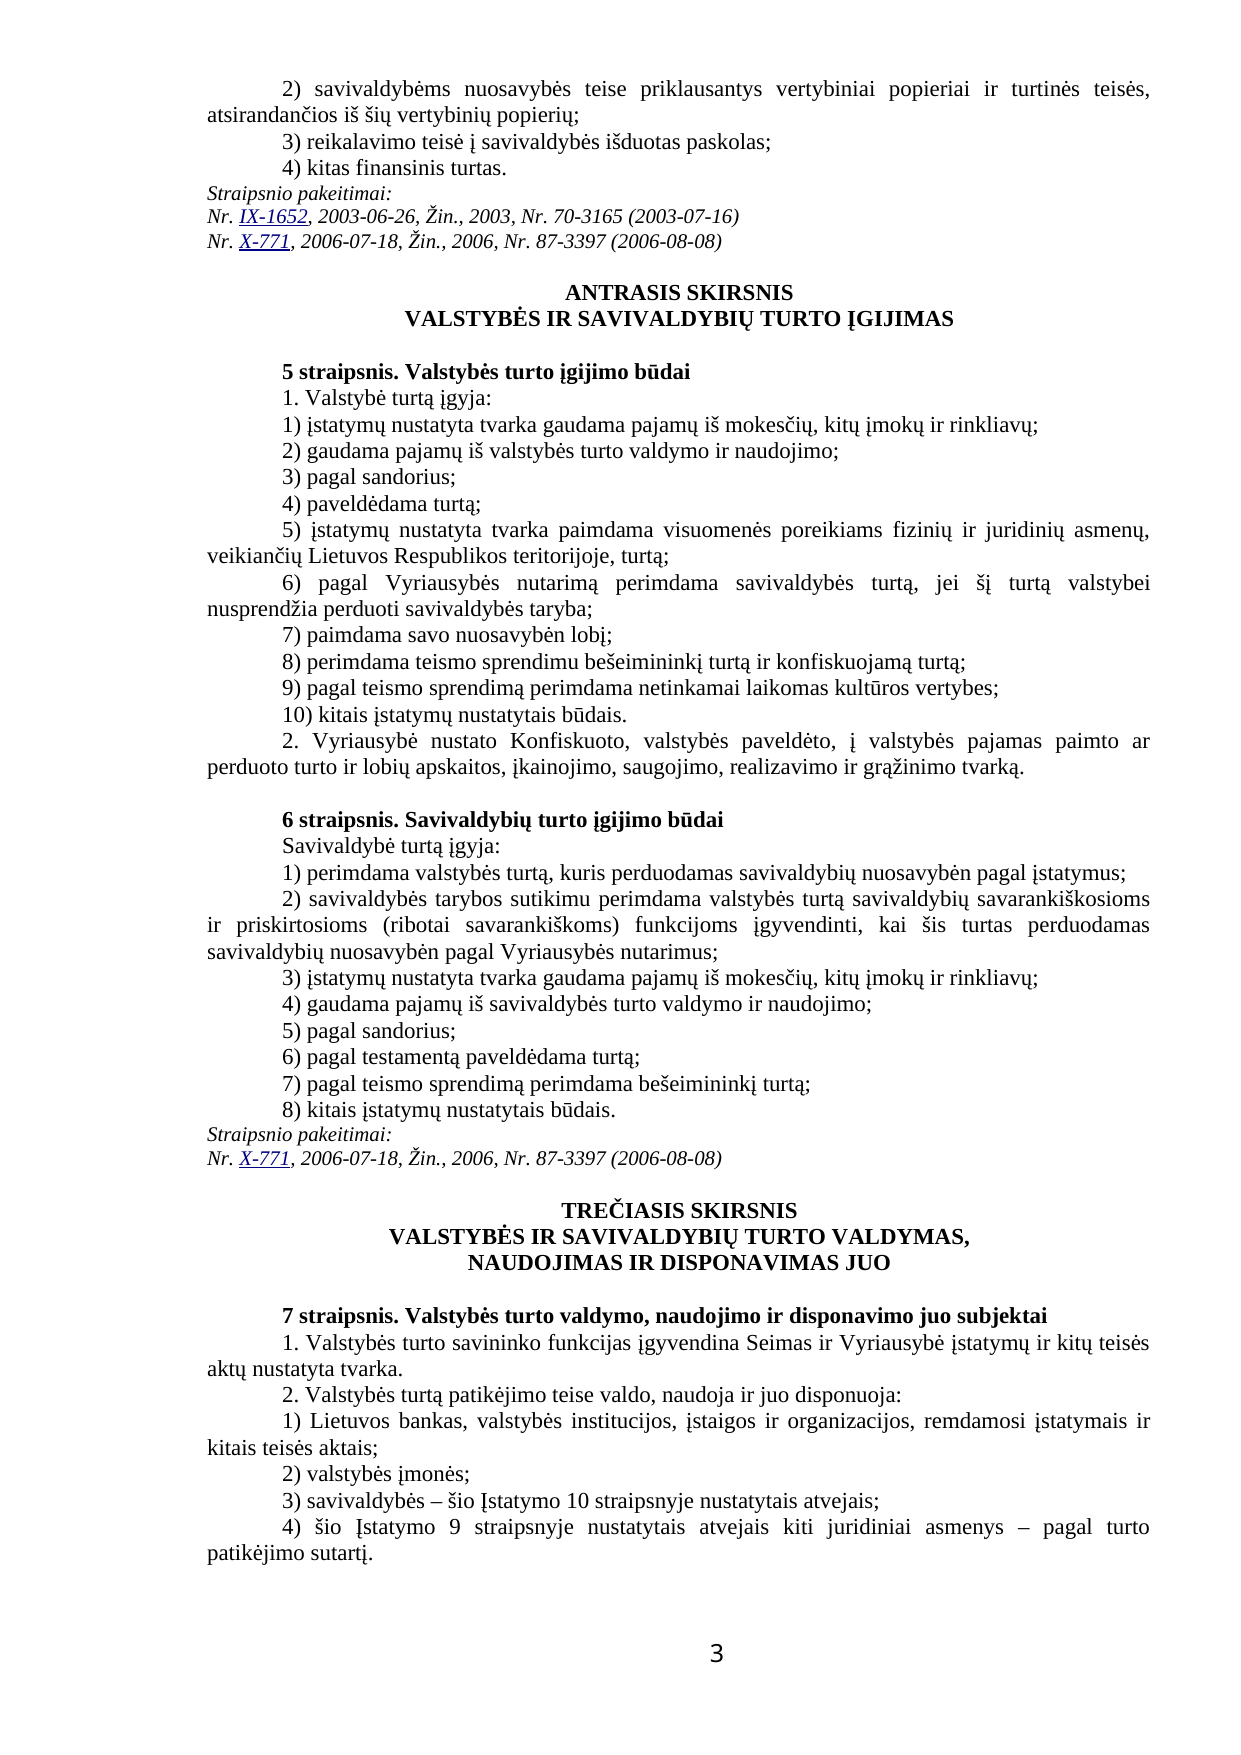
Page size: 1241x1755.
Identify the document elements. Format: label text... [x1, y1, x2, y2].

text 4) gaudama pajamų iš savivaldybės turto valdymo ir naudojimo; [207, 991, 1152, 1017]
text 1. Valstybė turtą įgyja: [207, 384, 1152, 411]
text NAUDOJIMAS IR DISPONAVIMAS JUO [207, 1249, 1152, 1276]
text 5) pagal sandorius; [207, 1017, 1152, 1043]
text 2. Vyriausybė nustato Konfiskuoto, valstybės paveldėto, į valstybės pajamas paimto ar perduoto turto ir lobių apskaitos, įkainojimo, saugojimo, realizavimo ir grąžinimo tvarką. [207, 727, 1152, 780]
text 2) savivaldybėms nuosavybės teise priklausantys vertybiniai popieriai ir turtinės teisės, atsirandančios iš šių vertybinių popierių; [207, 75, 1152, 128]
text VALSTYBĖS IR SAVIVALDYBIŲ TURTO ĮGIJIMAS [207, 305, 1152, 332]
text 4) paveldėdama turtą; [207, 490, 1152, 516]
text 6 straipsnis. Savivaldybių turto įgijimo būdai [207, 806, 1152, 832]
text TREČIASIS SKIRSNIS [207, 1197, 1152, 1223]
text 6) pagal testamentą paveldėdama turtą; [207, 1043, 1152, 1069]
text 9) pagal teismo sprendimą perimdama netinkamai laikomas kultūros vertybes; [207, 674, 1152, 701]
text 2) savivaldybės tarybos sutikimu perimdama valstybės turtą savivaldybių savarankiškosioms ir priskirtosioms (ribotai savarankiškoms) funkcijoms įgyvendinti, kai šis turtas perduodamas savivaldybių nuosavybėn pagal Vyriausybės nutarimus; [207, 885, 1152, 964]
text ANTRASIS SKIRSNIS [207, 279, 1152, 305]
text 4) šio Įstatymo 9 straipsnyje nustatytais atvejais kiti juridiniai asmenys – pagal turto patikėjimo sutartį. [207, 1513, 1152, 1566]
text 2) gaudama pajamų iš valstybės turto valdymo ir naudojimo; [207, 437, 1152, 463]
text 1. Valstybės turto savininko funkcijas įgyvendina Seimas ir Vyriausybė įstatymų ir kitų teisės aktų nustatyta tvarka. [207, 1328, 1152, 1381]
text 5) įstatymų nustatyta tvarka paimdama visuomenės poreikiams fizinių ir juridinių asmenų, veikiančių Lietuvos Respublikos teritorijoje, turtą; [207, 516, 1152, 569]
text Straipsnio pakeitimai: [207, 180, 1152, 204]
text 1) įstatymų nustatyta tvarka gaudama pajamų iš mokesčių, kitų įmokų ir rinkliavų; [207, 411, 1152, 437]
text 1) Lietuvos bankas, valstybės institucijos, įstaigos ir organizacijos, remdamosi įstatymais ir kitais teisės aktais; [207, 1408, 1152, 1460]
text Savivaldybė turtą įgyja: [207, 832, 1152, 859]
text 2. Valstybės turtą patikėjimo teise valdo, naudoja ir juo disponuoja: [207, 1381, 1152, 1408]
text 4) kitas finansinis turtas. [207, 154, 1152, 180]
text VALSTYBĖS IR SAVIVALDYBIŲ TURTO VALDYMAS, [207, 1223, 1152, 1249]
text 5 straipsnis. Valstybės turto įgijimo būdai [207, 358, 1152, 384]
text 1) perimdama valstybės turtą, kuris perduodamas savivaldybių nuosavybėn pagal įstatymus; [207, 859, 1152, 885]
text 7) pagal teismo sprendimą perimdama bešeimininkį turtą; [207, 1069, 1152, 1096]
text 2) valstybės įmonės; [207, 1460, 1152, 1487]
text 7 straipsnis. Valstybės turto valdymo, naudojimo ir disponavimo juo subjektai [282, 1302, 1152, 1328]
text 8) perimdama teismo sprendimu bešeimininkį turtą ir konfiskuojamą turtą; [207, 648, 1152, 674]
text 3) reikalavimo teisė į savivaldybės išduotas paskolas; [207, 128, 1152, 154]
text 3) pagal sandorius; [207, 463, 1152, 490]
text 6) pagal Vyriausybės nutarimą perimdama savivaldybės turtą, jei šį turtą valstybei nusprendžia perduoti savivaldybės taryba; [207, 569, 1152, 622]
text 10) kitais įstatymų nustatytais būdais. [207, 701, 1152, 727]
text 7) paimdama savo nuosavybėn lobį; [207, 622, 1152, 648]
text 3) įstatymų nustatyta tvarka gaudama pajamų iš mokesčių, kitų įmokų ir rinkliavų; [207, 964, 1152, 991]
text 3) savivaldybės – šio Įstatymo 10 straipsnyje nustatytais atvejais; [207, 1487, 1152, 1513]
text Nr. X-771, 2006-07-18, Žin., 2006, Nr. 87-3397 (2006-08-08) [207, 228, 1152, 253]
text 8) kitais įstatymų nustatytais būdais. [207, 1096, 1152, 1122]
text Nr. IX-1652, 2003-06-26, Žin., 2003, Nr. 70-3165 (2003-07-16) [207, 204, 1152, 228]
text Nr. X-771, 2006-07-18, Žin., 2006, Nr. 87-3397 (2006-08-08) [207, 1146, 1152, 1170]
text Straipsnio pakeitimai: [207, 1122, 1152, 1146]
